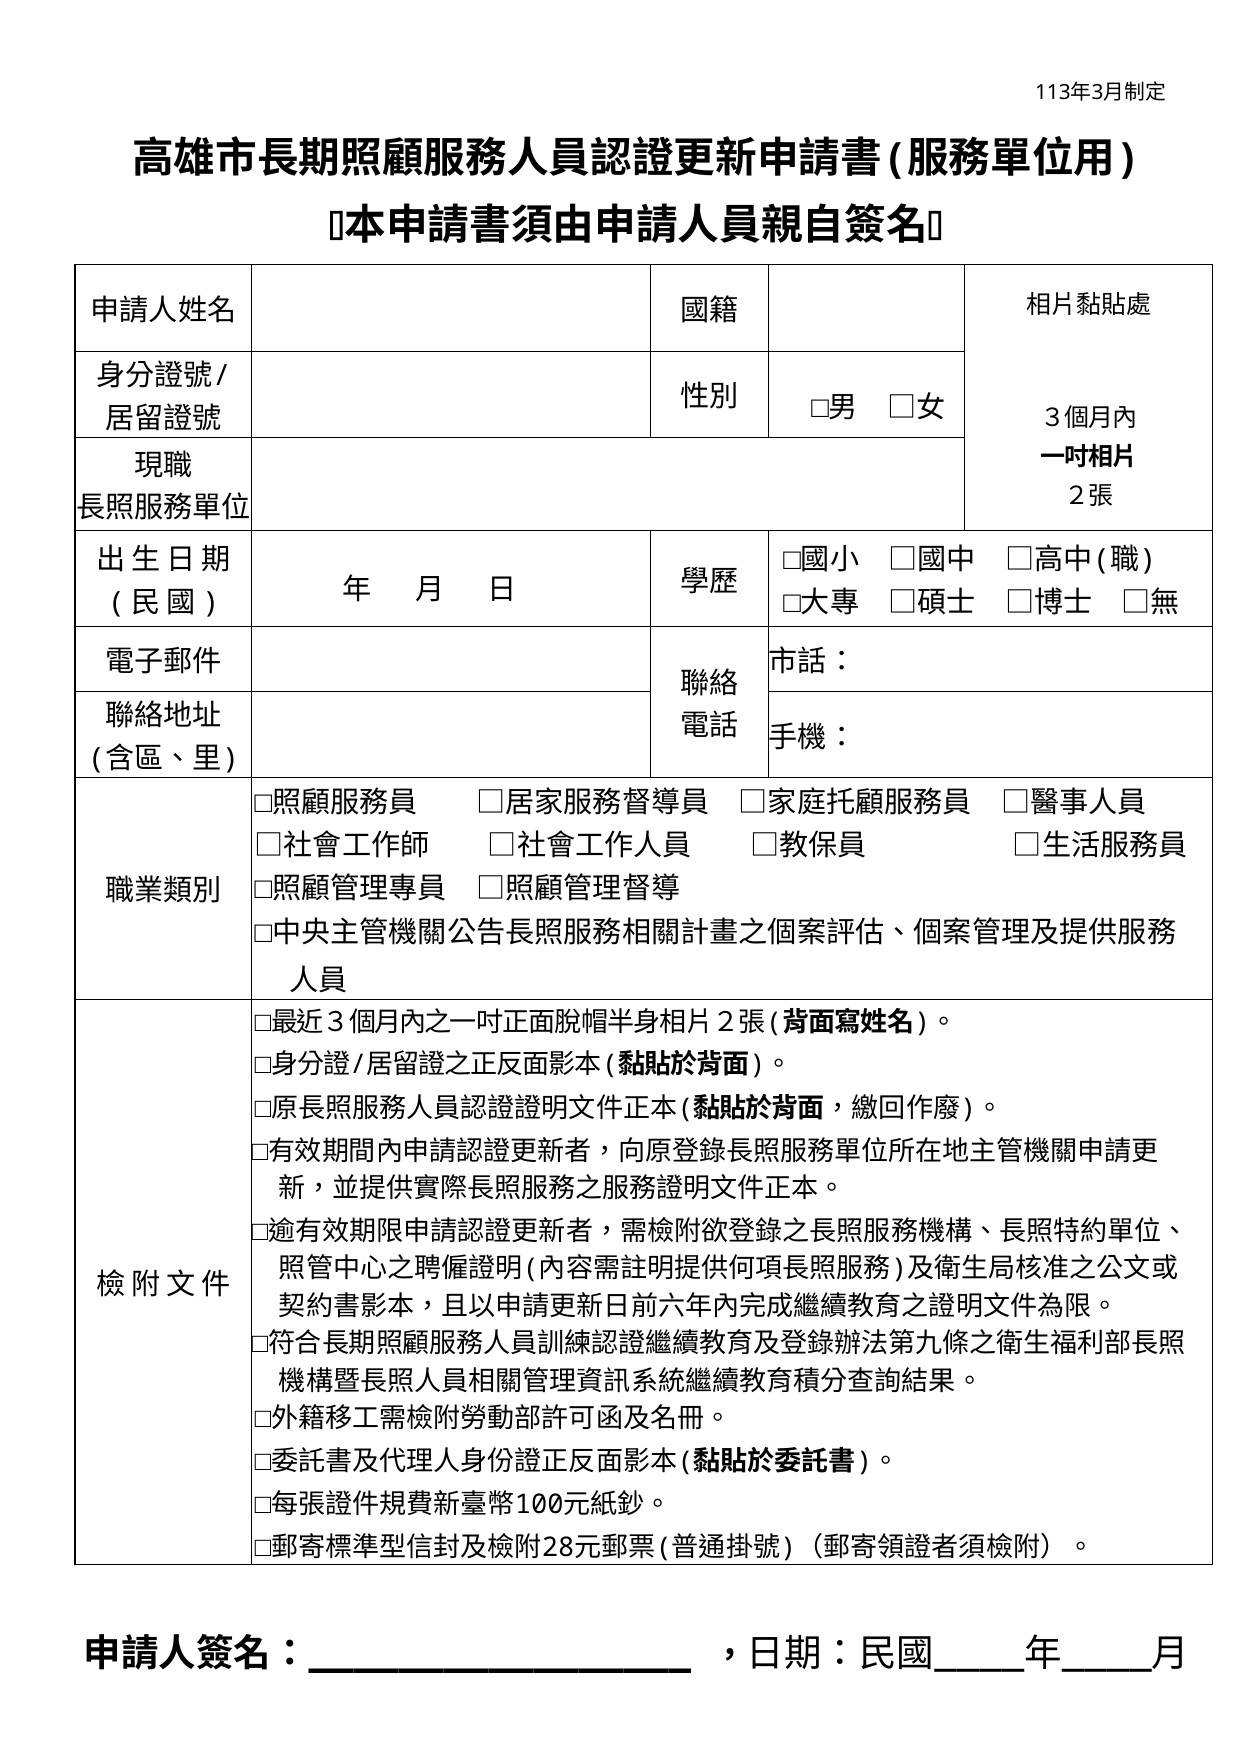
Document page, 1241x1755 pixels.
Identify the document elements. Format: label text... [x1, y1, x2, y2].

table_cell 出生日期 (民國) [76, 531, 251, 626]
table_cell [252, 627, 650, 691]
table_cell 檢附文件 [76, 1000, 251, 1564]
table_cell □國小 □國中 □高中(職) □大專 □碩士 □博士 □無 [769, 531, 1212, 626]
table_header 國籍 [651, 265, 768, 351]
text 本申請書須由申請人員親自簽名 [75, 191, 1197, 251]
table_cell □照顧服務員 □居家服務督導員 □家庭托顧服務員 □醫事人員 □社會工作師 □社會工作人員 □教保員 □生活服務員 □照顧管理專員 □照顧管理督導 □中央主管機關公告長照服務相關計畫之個案評估、個案管理及提供服務 人員 [252, 778, 1212, 998]
table_cell 學歷 [651, 531, 768, 626]
table_cell 身分證號/ 居留證號 [76, 352, 251, 437]
table_cell 電子郵件 [76, 627, 251, 691]
text 高雄市長期照顧服務人員認證更新申請書(服務單位用) [75, 124, 1197, 185]
table_cell 性別 [651, 352, 768, 437]
table_cell □男 □女 [769, 352, 964, 437]
table_cell 年 月 日 [252, 531, 650, 626]
text 申請人簽名：_________________ ，日期：民國____年____月 [75, 1623, 1197, 1677]
table_cell 職業類別 [76, 778, 251, 998]
table_cell 聯絡 電話 [651, 627, 768, 777]
table_cell 市話： [769, 627, 1212, 691]
table_cell [252, 352, 650, 437]
table_header 相片黏貼處 ３個月內 一吋相片 ２張 [965, 265, 1212, 529]
table_cell 聯絡地址 (含區、里) [76, 692, 251, 777]
table_cell □最近３個月內之一吋正面脫帽半身相片２張(背面寫姓名)。 □身分證/居留證之正反面影本(黏貼於背面)。 □原長照服務人員認證證明文件正本(黏貼於背面，繳回作廢)。 □有效期間內申請認證更新者，向原登錄長照服務單位所在地主管機關申請更新，並提供實際長照服務之服務證明文件正本。 □逾有效期限申請認證更新者，需檢附欲登錄之長照服務機構、長照特約單位、照管中心之聘僱證明(內容需註明提供何項長照服務)及衛生局核准之公文或契約書影本，且以申請更新日前六年內完成繼續教育之證明文件為限。 □符合長期照顧服務人員訓練認證繼續教育及登錄辦法第九條之衛生福利部長照機構暨長照人員相關管理資訊系統繼續教育積分查詢結果。 □外籍移工需檢附勞動部許可函及名冊。 □委託書及代理人身份證正反面影本(黏貼於委託書)。 □每張證件規費新臺幣100元紙鈔。 □郵寄標準型信封及檢附28元郵票(普通掛號)（郵寄領證者須檢附）。 [252, 1000, 1212, 1564]
table_cell [252, 438, 964, 529]
table_cell 手機： [769, 692, 1212, 777]
table_header [769, 265, 964, 351]
table_cell [252, 692, 650, 777]
table_cell 現職 長照服務單位 [76, 438, 251, 529]
table_header [252, 265, 650, 351]
table_header 申請人姓名 [76, 265, 251, 351]
